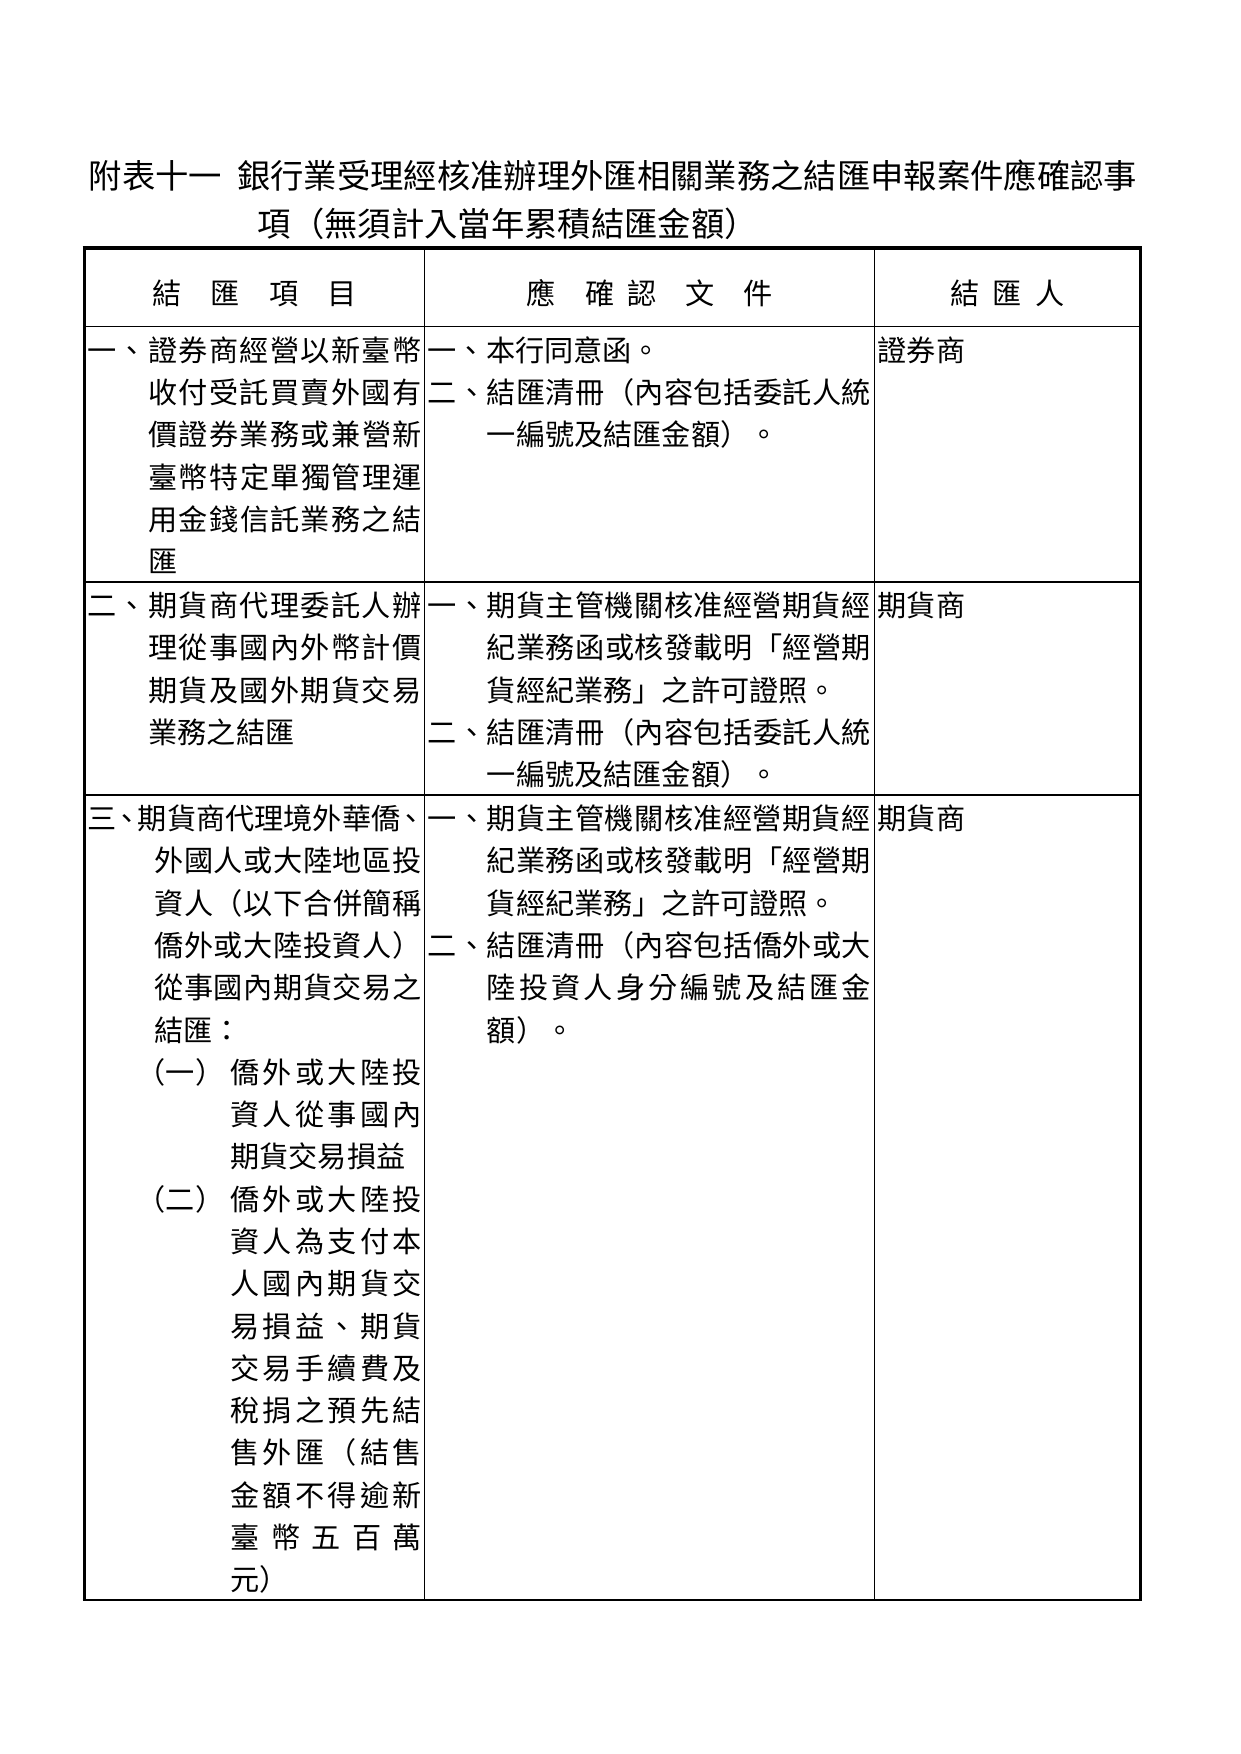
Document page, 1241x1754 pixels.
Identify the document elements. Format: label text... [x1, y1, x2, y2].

table_cell 一、期貨主管機關核准經營期貨經紀業務函或核發載明「經營期貨經紀業務」之許可證照。 二、結匯清冊（內容包括委託人統一編號及結匯金額）。 [425, 583, 874, 794]
table_cell 一、證券商經營以新臺幣收付受託買賣外國有價證券業務或兼營新臺幣特定單獨管理運用金錢信託業務之結匯 [86, 327, 424, 581]
table_header 結 匯 人 [875, 250, 1139, 326]
table_cell 三、期貨商代理境外華僑、外國人或大陸地區投資人（以下合併簡稱僑外或大陸投資人）從事國內期貨交易之結匯： 僑外或大陸投資人從事國內期貨交易損益 僑外或大陸投資人為支付本人國內期貨交易損益、期貨交易手續費及稅捐之預先結售外匯（結售金額不得逾新臺幣五百萬元） [86, 796, 424, 1599]
table_cell 期貨商 [875, 583, 1139, 794]
table_cell 一、本行同意函。 二、結匯清冊（內容包括委託人統一編號及結匯金額）。 [425, 327, 874, 581]
table_cell 一、期貨主管機關核准經營期貨經紀業務函或核發載明「經營期貨經紀業務」之許可證照。 二、結匯清冊（內容包括僑外或大陸投資人身分編號及結匯金額）。 [425, 796, 874, 1599]
table_header 應 確 認 文 件 [425, 250, 874, 326]
table_cell 證券商 [875, 327, 1139, 581]
table_cell 二、期貨商代理委託人辦理從事國內外幣計價期貨及國外期貨交易業務之結匯 [86, 583, 424, 794]
table_header 結 匯 項 目 [86, 250, 424, 326]
text 附表十一 銀行業受理經核准辦理外匯相關業務之結匯申報案件應確認事項（無須計入當年累積結匯金額） [89, 150, 1152, 246]
table_cell 期貨商 [875, 796, 1139, 1599]
